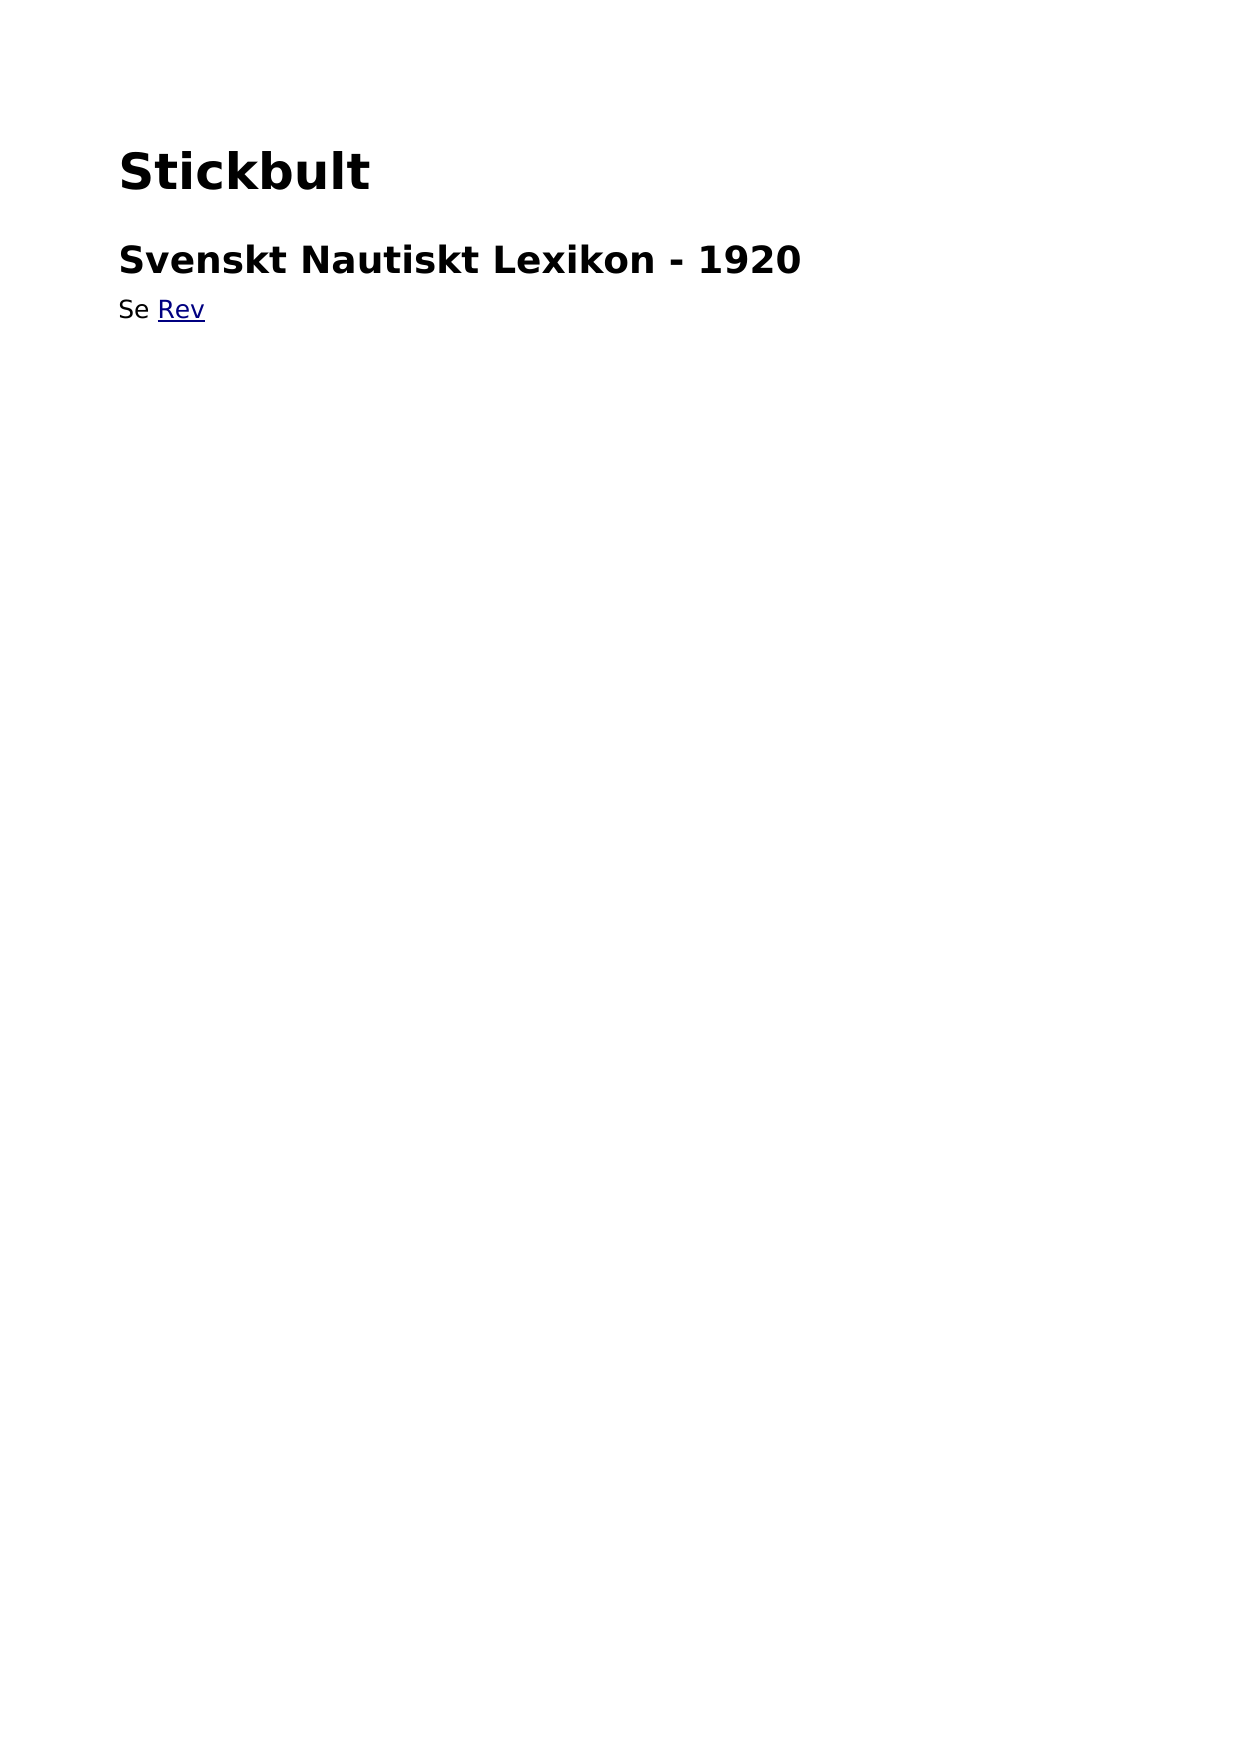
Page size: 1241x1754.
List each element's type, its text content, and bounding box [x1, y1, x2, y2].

subtitle Svenskt Nautiskt Lexikon - 1920 [118, 239, 1122, 282]
subtitle Stickbult [118, 143, 1122, 201]
text Se Rev [118, 295, 1122, 324]
